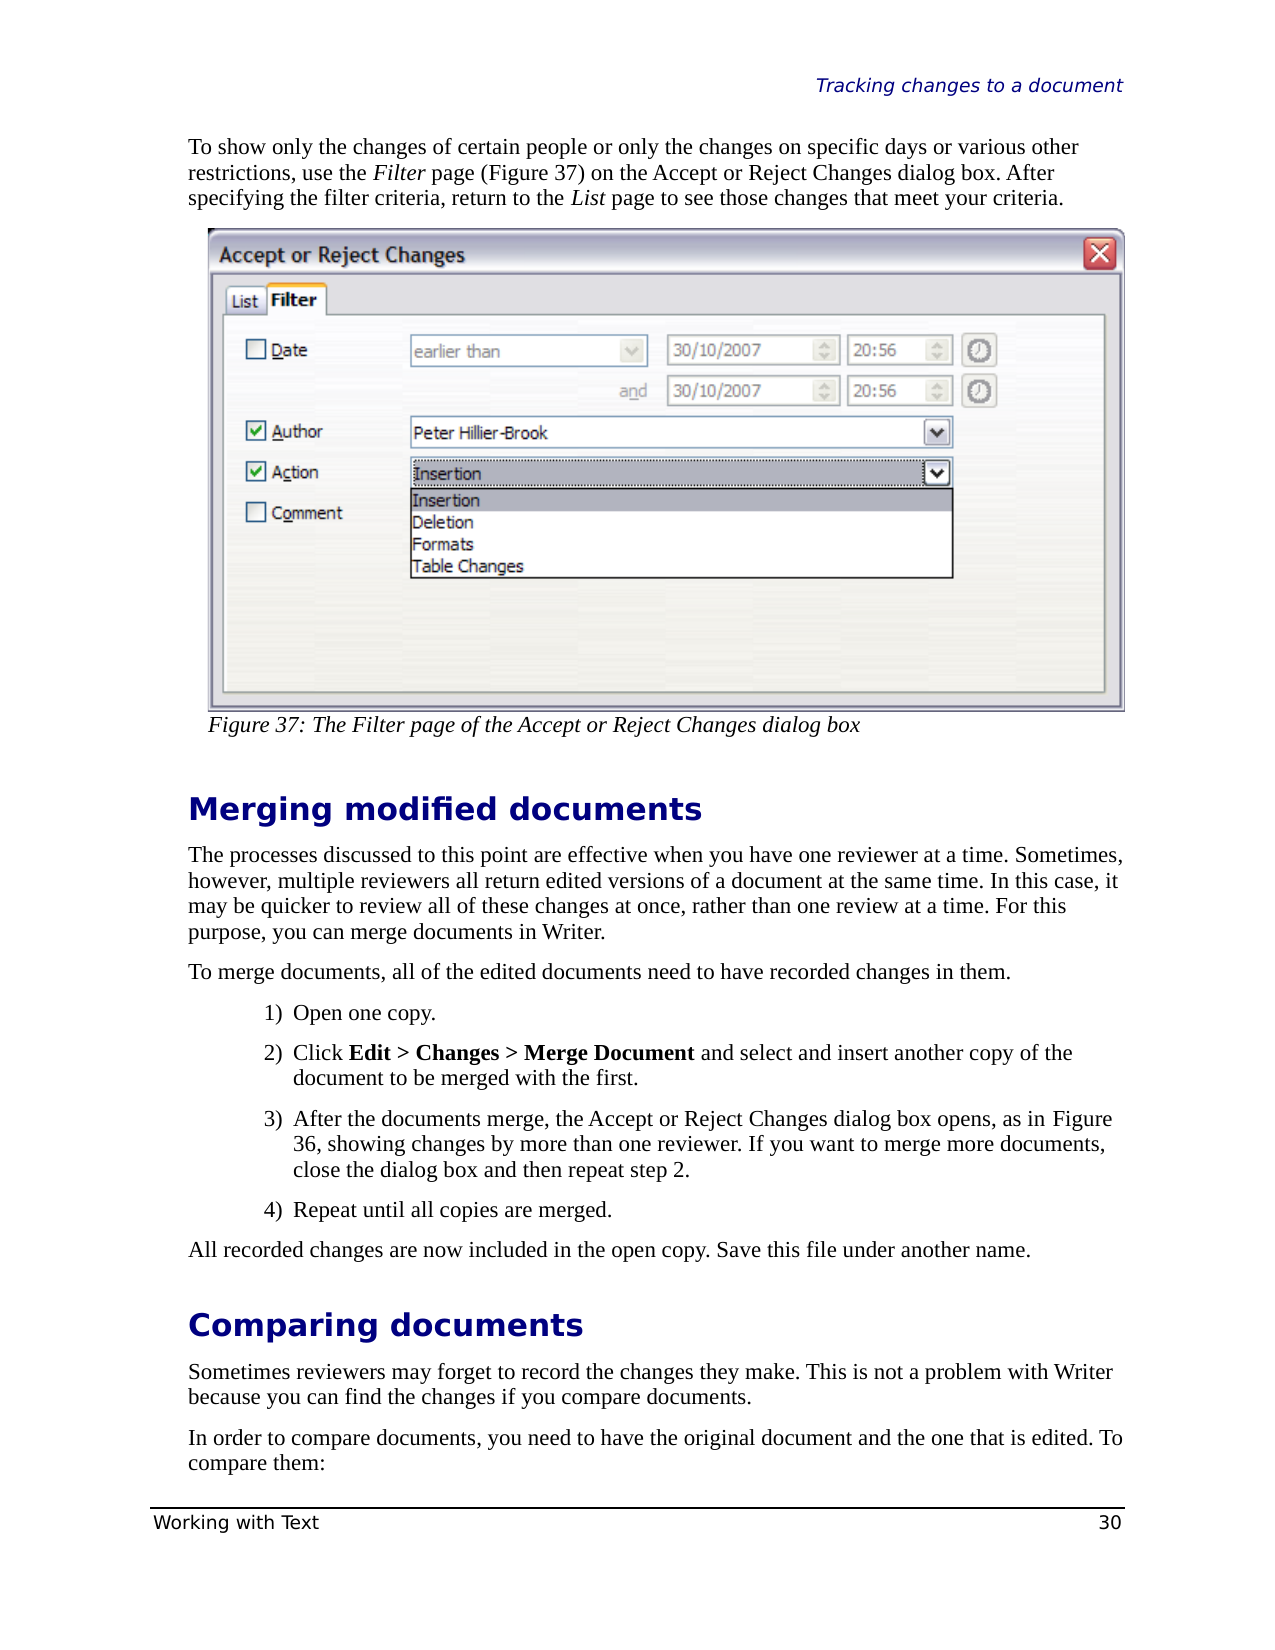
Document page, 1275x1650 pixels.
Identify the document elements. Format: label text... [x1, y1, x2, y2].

list Repeat until all copies are merged. [263, 1197, 1125, 1222]
list After the documents merge, the Accept or Reject Changes dialog box opens, as in Figure 36, showing changes by more than one reviewer. If you want to merge more documents, close the dialog box and then repeat step 2. [263, 1106, 1125, 1182]
text To merge documents, all of the edited documents need to have recorded changes in them. [188, 959, 1125, 984]
list Open one copy. [263, 999, 1125, 1025]
text Figure 37: The Filter page of the Accept or Reject Changes dialog box [208, 712, 1125, 737]
list Click Edit > Changes > Merge Document and select and insert another copy of the document to be merged with the first. [263, 1040, 1125, 1091]
subtitle Merging modified documents [188, 791, 1125, 827]
text To show only the changes of certain people or only the changes on specific days or various other restrictions, use the Filter page (Figure 37) on the Accept or Reject Changes dialog box. After specifying the filter criteria, return to the List page to see those changes that meet your criteria. [188, 134, 1125, 211]
text Sometimes reviewers may forget to record the changes they make. This is not a problem with Writer because you can find the changes if you compare documents. [188, 1359, 1125, 1410]
subtitle Comparing documents [188, 1308, 1125, 1344]
text In order to compare documents, you need to have the original document and the one that is edited. To compare them: [188, 1424, 1125, 1476]
text The processes discussed to this point are effective when you have one reviewer at a time. Sometimes, however, multiple reviewers all return edited versions of a document at the same time. In this case, it may be quicker to review all of these changes at once, rather than one review at a time. For this purpose, you can merge documents in Writer. [188, 842, 1125, 944]
picture [207, 228, 1125, 712]
text All recorded changes are now included in the open copy. Save this file under another name. [188, 1237, 1125, 1263]
